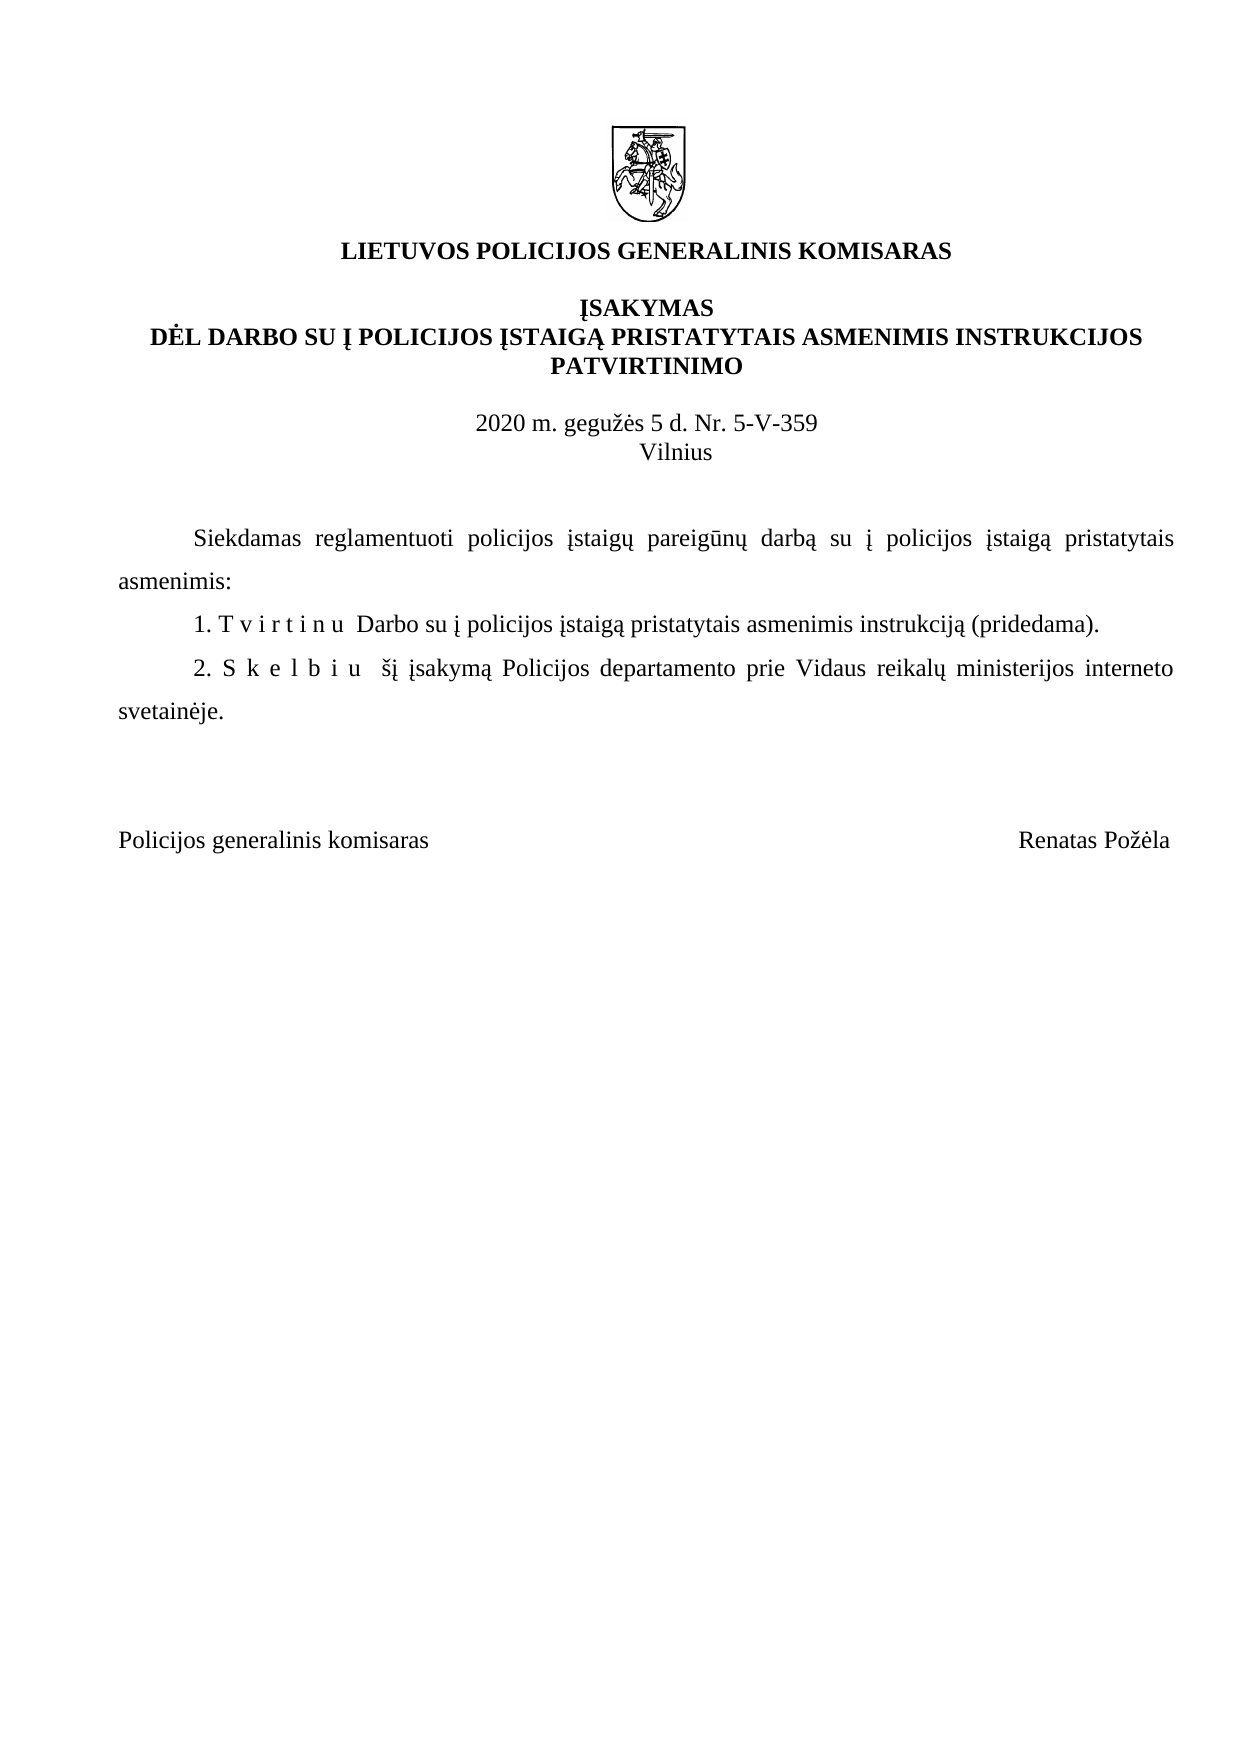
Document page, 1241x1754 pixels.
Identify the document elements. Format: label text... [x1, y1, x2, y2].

text 2020 m. gegužės 5 d. Nr. 5-V-359 [118, 408, 1175, 437]
text Policijos generalinis komisaras Renatas Požėla [118, 825, 1175, 854]
text DĖL DARBO SU Į POLICIJOS ĮSTAIGĄ PRISTATYTAIS ASMENIMIS INSTRUKCIJOS PATVIRTINIMO [118, 322, 1175, 379]
text ĮSAKYMAS [118, 293, 1175, 322]
text 1. T v i r t i n u Darbo su į policijos įstaigą pristatytais asmenimis instrukciją (pridedama). [118, 609, 1175, 638]
text Siekdamas reglamentuoti policijos įstaigų pareigūnų darbą su į policijos įstaigą pristatytais asmenimis: [118, 523, 1175, 595]
text 2. S k e l b i u šį įsakymą Policijos departamento prie Vidaus reikalų ministerijos interneto svetainėje. [118, 653, 1175, 724]
text LIETUVOS POLICIJOS GENERALINIS KOMISARAS [118, 236, 1175, 264]
text Vilnius [177, 437, 1175, 466]
